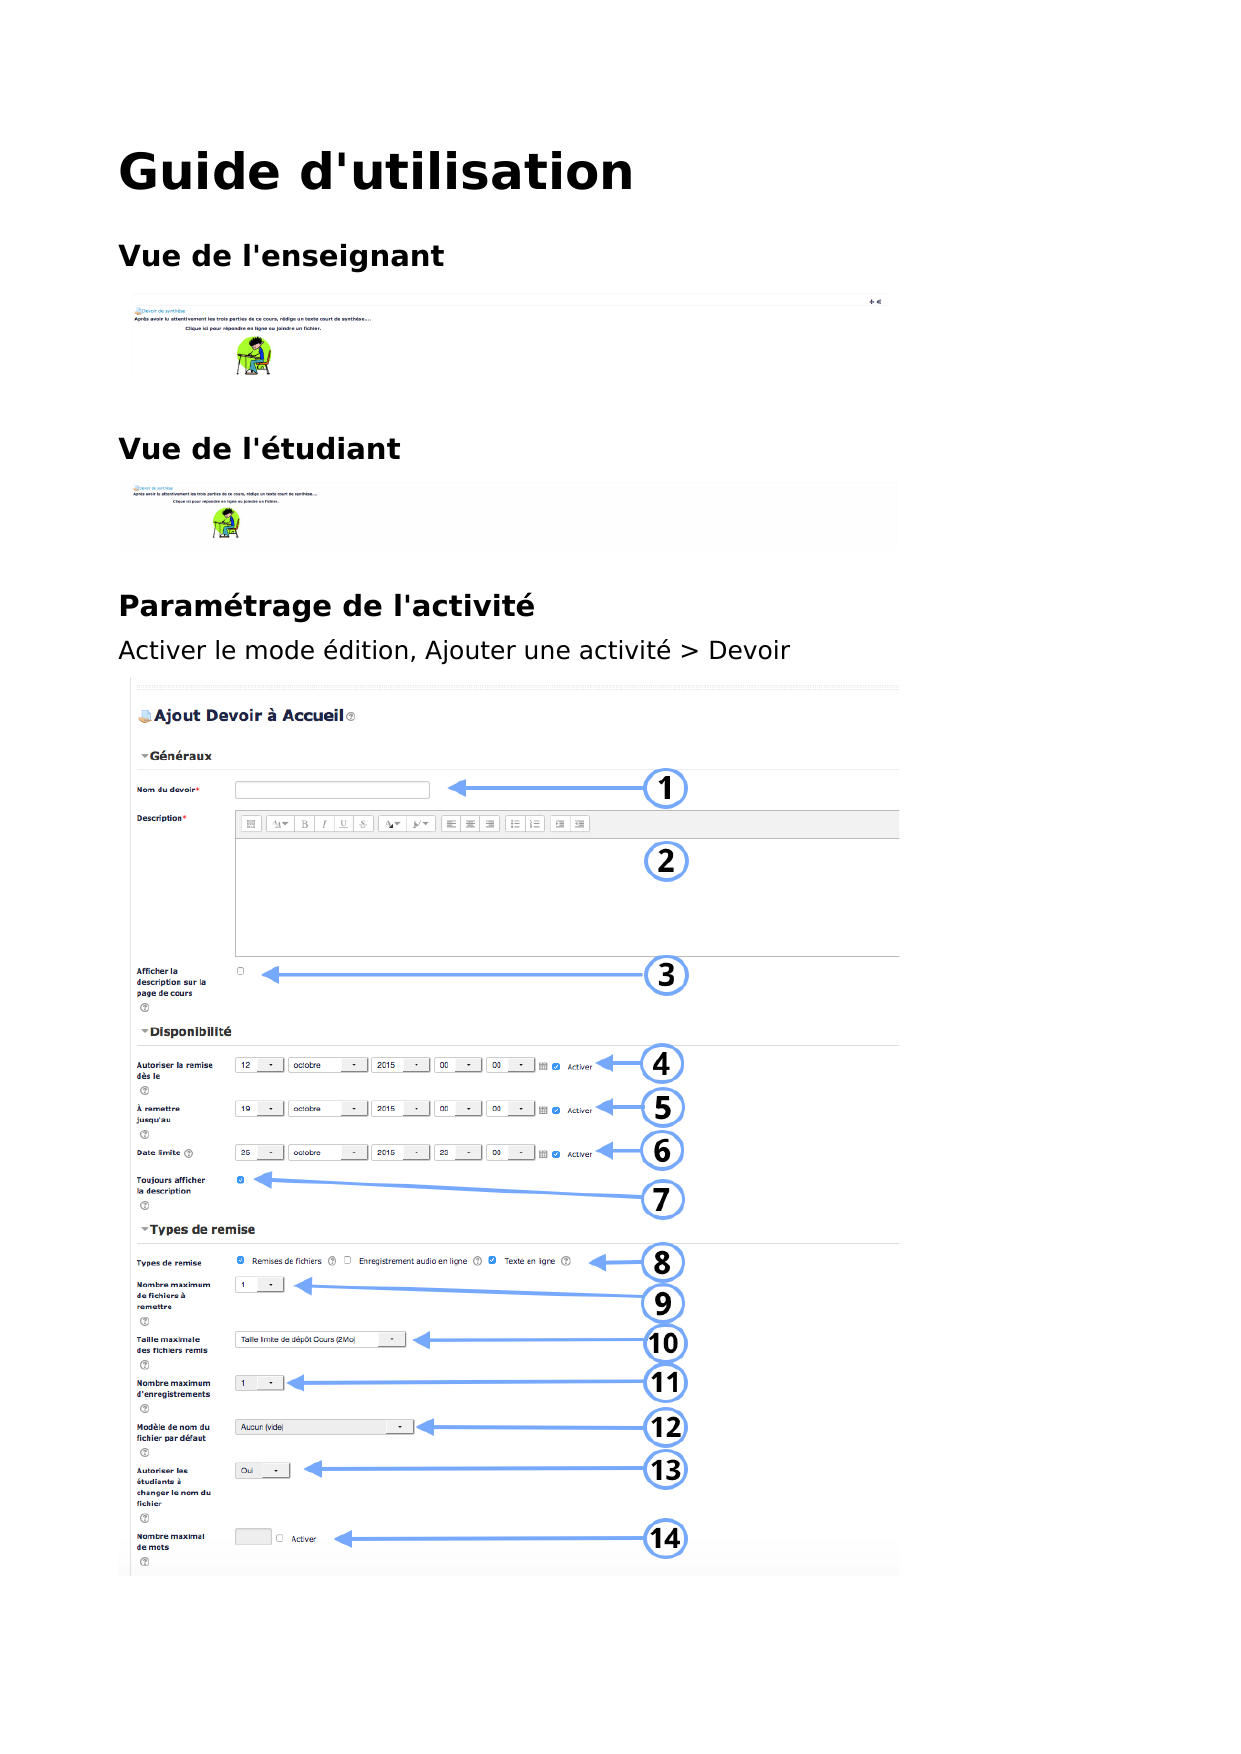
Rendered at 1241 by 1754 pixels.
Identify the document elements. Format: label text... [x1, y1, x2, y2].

subtitle Paramétrage de l'activité [118, 589, 1122, 623]
picture [118, 677, 900, 1576]
subtitle Guide d'utilisation [118, 143, 1122, 201]
subtitle Vue de l'étudiant [118, 432, 1122, 466]
subtitle Vue de l'enseignant [118, 239, 1122, 273]
picture [118, 478, 900, 552]
picture [118, 285, 900, 395]
text Activer le mode édition, Ajouter une activité > Devoir [118, 636, 1122, 665]
